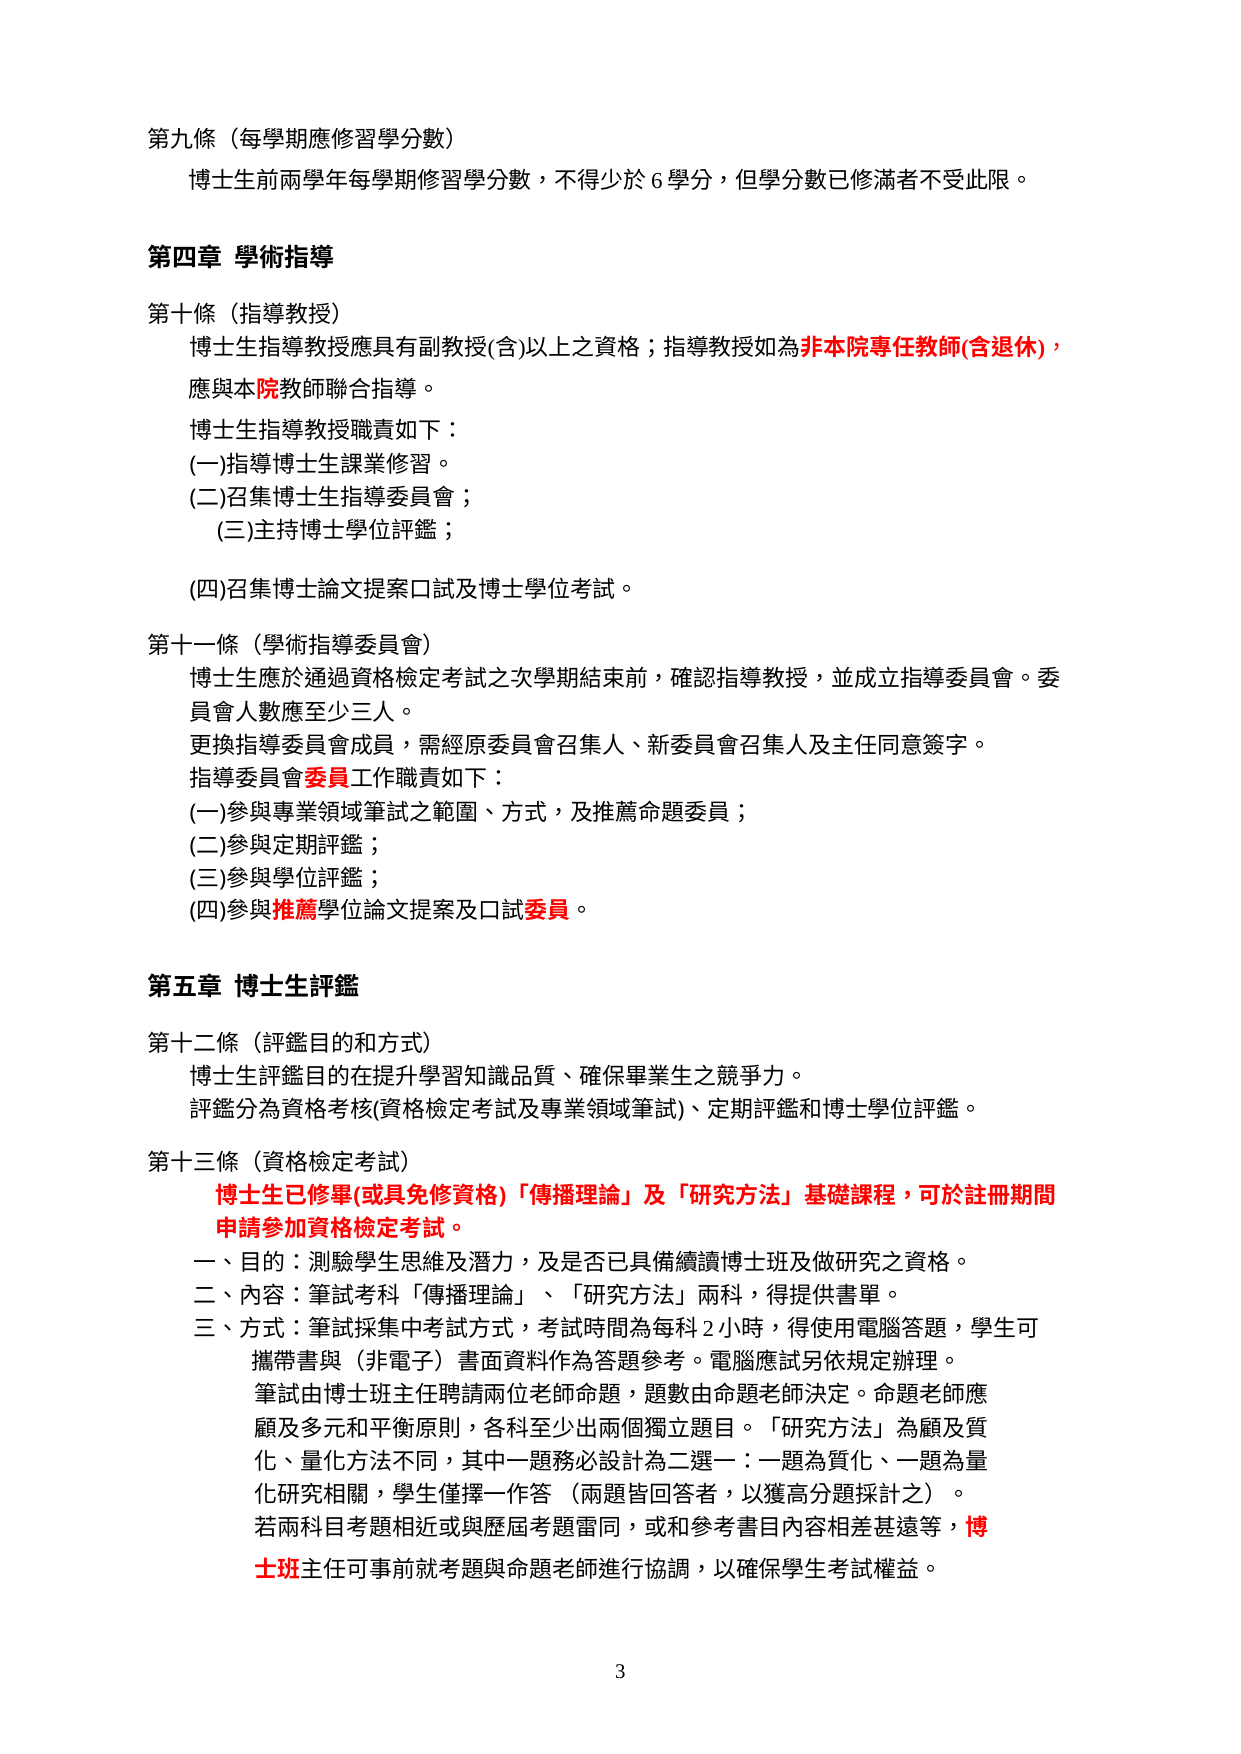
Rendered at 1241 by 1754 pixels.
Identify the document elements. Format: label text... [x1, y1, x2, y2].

text (四)召集博士論文提案口試及博士學位考試。 [148, 545, 1092, 608]
text 應與本院教師聯合指導。 [148, 371, 1106, 404]
text (三)參與學位評鑑； [148, 860, 1092, 893]
text 二、內容：筆試考科「傳播理論」、「研究方法」兩科，得提供書單。 [148, 1277, 1092, 1310]
text 顧及多元和平衡原則，各科至少出兩個獨立題目。「研究方法」為顧及質 [151, 1409, 1092, 1443]
text 指導委員會委員工作職責如下： [148, 760, 1092, 793]
text (一)指導博士生課業修習。 [148, 445, 1092, 479]
text (四)參與推薦學位論文提案及口試委員。 [148, 893, 1092, 924]
text 博士生指導教授應具有副教授(含)以上之資格；指導教授如為非本院專任教師(含退休)， [148, 329, 1106, 362]
text 第十三條（資格檢定考試） [148, 1143, 1092, 1177]
text 第四章 學術指導 [148, 214, 1092, 277]
text 第十條（指導教授） [148, 296, 1092, 329]
text (二)召集博士生指導委員會； [148, 479, 1092, 512]
text 三、方式：筆試採集中考試方式，考試時間為每科2小時，得使用電腦答題，學生可 [148, 1310, 1092, 1343]
text 評鑑分為資格考核(資格檢定考試及專業領域筆試)、定期評鑑和博士學位評鑑。 [148, 1091, 1092, 1124]
text 化研究相關，學生僅擇一作答 （兩題皆回答者，以獲高分題採計之）。 [151, 1476, 1092, 1509]
text 攜帶書與（非電子）書面資料作為答題參考。電腦應試另依規定辦理。 [148, 1343, 1092, 1376]
text 第五章 博士生評鑑 [148, 943, 1092, 1006]
text 更換指導委員會成員，需經原委員會召集人、新委員會召集人及主任同意簽字。 [148, 727, 1092, 760]
text (二)參與定期評鑑； [148, 827, 1092, 860]
text 一、目的：測驗學生思維及潛力，及是否已具備續讀博士班及做研究之資格。 [148, 1243, 1092, 1277]
text (三)主持博士學位評鑑； [148, 512, 1092, 545]
text 博士生前兩學年每學期修習學分數，不得少於6學分，但學分數已修滿者不受此限。 [148, 162, 1092, 196]
text 化、量化方法不同，其中一題務必設計為二選一：一題為質化、一題為量 [151, 1443, 1092, 1476]
text 第十二條（評鑑目的和方式） [148, 1024, 1092, 1058]
text 申請參加資格檢定考試。 [192, 1210, 1092, 1243]
text 博士生評鑑目的在提升學習知識品質、確保畢業生之競爭力。 [148, 1058, 1092, 1091]
text 第十一條（學術指導委員會） [148, 627, 1092, 660]
text (一)參與專業領域筆試之範圍、方式，及推薦命題委員； [148, 793, 1092, 827]
text 博士生指導教授職責如下： [148, 412, 1092, 445]
text 筆試由博士班主任聘請兩位老師命題，題數由命題老師決定。命題老師應 [151, 1376, 1092, 1409]
text 博士生已修畢(或具免修資格)「傳播理論」及「研究方法」基礎課程，可於註冊期間 [192, 1177, 1092, 1210]
text 若兩科目考題相近或與歷屆考題雷同，或和參考書目內容相差甚遠等，博 [151, 1509, 1092, 1542]
text 士班主任可事前就考題與命題老師進行協調，以確保學生考試權益。 [151, 1551, 1092, 1584]
text 員會人數應至少三人。 [148, 693, 1092, 727]
text 第九條（每學期應修習學分數） [148, 121, 1092, 154]
text 博士生應於通過資格檢定考試之次學期結束前，確認指導教授，並成立指導委員會。委 [148, 660, 1092, 693]
